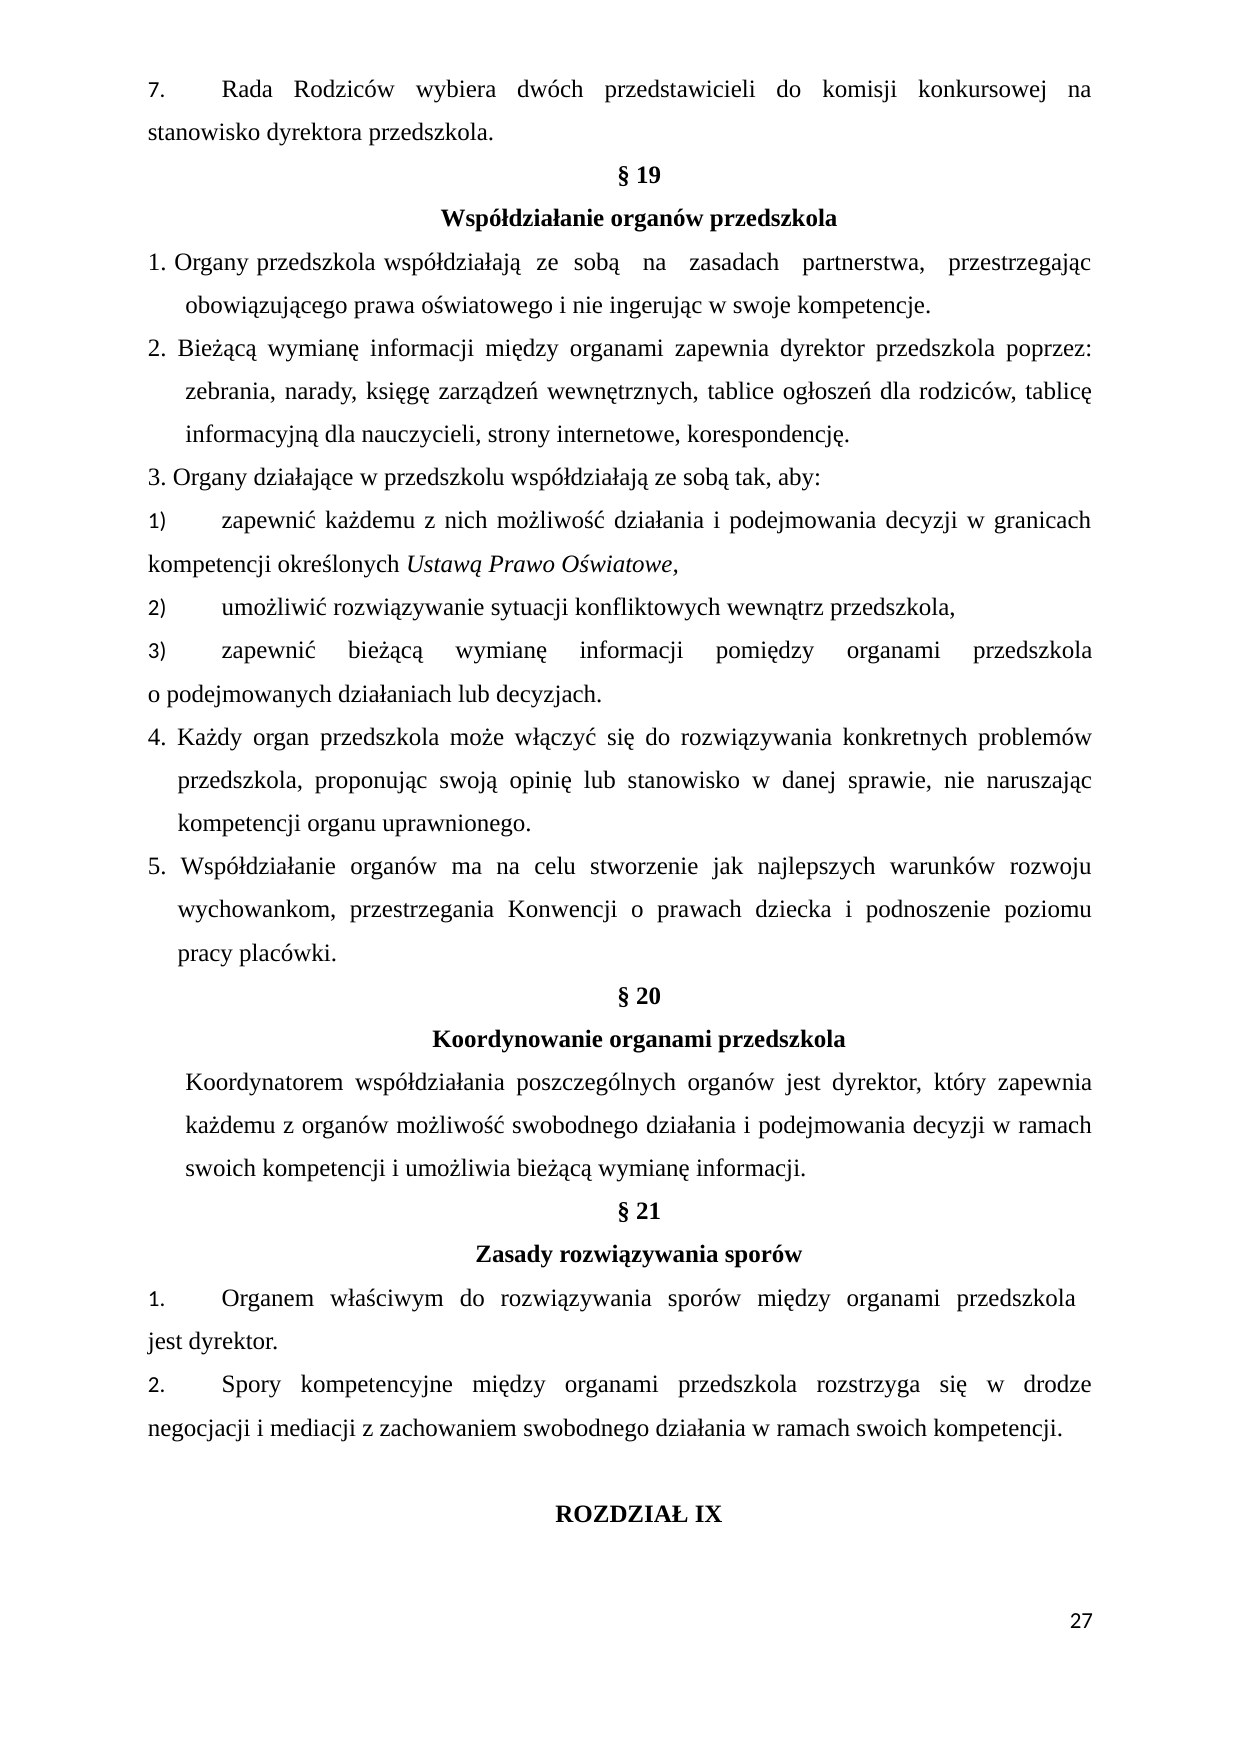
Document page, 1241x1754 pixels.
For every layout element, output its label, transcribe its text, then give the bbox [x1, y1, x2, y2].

list Koordynatorem współdziałania poszczególnych organów jest dyrektor, który zapewnia każdemu z organów możliwość swobodnego działania i podejmowania decyzji w ramach swoich kompetencji i umożliwia bieżącą wymianę informacji. [185, 1067, 1093, 1182]
list Współdziałanie organów przedszkola [185, 203, 1093, 232]
list 2. Bieżącą wymianę informacji między organami zapewnia dyrektor przedszkola poprzez: zebrania, narady, księgę zarządzeń wewnętrznych, tablice ogłoszeń dla rodziców, tablicę informacyjną dla nauczycieli, strony internetowe, korespondencję. [148, 333, 1093, 448]
list ROZDZIAŁ IX [185, 1499, 1093, 1528]
list Zasady rozwiązywania sporów [185, 1239, 1093, 1268]
text 3. Organy działające w przedszkolu współdziałają ze sobą tak, aby: [148, 462, 1093, 491]
list § 19 [185, 160, 1093, 189]
list umożliwić rozwiązywanie sytuacji konfliktowych wewnątrz przedszkola, [148, 592, 1093, 621]
list Rada Rodziców wybiera dwóch przedstawicieli do komisji konkursowej na stanowisko dyrektora przedszkola. [148, 74, 1093, 146]
list Spory kompetencyjne między organami przedszkola rozstrzyga się w drodze negocjacji i mediacji z zachowaniem swobodnego działania w ramach swoich kompetencji. [148, 1369, 1093, 1441]
text 5. Współdziałanie organów ma na celu stworzenie jak najlepszych warunków rozwoju wychowankom, przestrzegania Konwencji o prawach dziecka i podnoszenie poziomu pracy placówki. [148, 851, 1093, 966]
list Koordynowanie organami przedszkola [185, 1024, 1093, 1053]
list zapewnić każdemu z nich możliwość działania i podejmowania decyzji w granicach kompetencji określonych Ustawą Prawo Oświatowe, [148, 505, 1093, 577]
list 1. Organy przedszkola współdziałają ze sobą na zasadach partnerstwa, przestrzegając obowiązującego prawa oświatowego i nie ingerując w swoje kompetencje. [148, 247, 1093, 318]
list Organem właściwym do rozwiązywania sporów między organami przedszkola jest dyrektor. [148, 1283, 1093, 1355]
list zapewnić bieżącą wymianę informacji pomiędzy organami przedszkola o podejmowanych działaniach lub decyzjach. [148, 635, 1093, 708]
list § 20 [185, 981, 1093, 1009]
text 4. Każdy organ przedszkola może włączyć się do rozwiązywania konkretnych problemów przedszkola, proponując swoją opinię lub stanowisko w danej sprawie, nie naruszając kompetencji organu uprawnionego. [148, 722, 1093, 837]
list § 21 [185, 1196, 1093, 1225]
